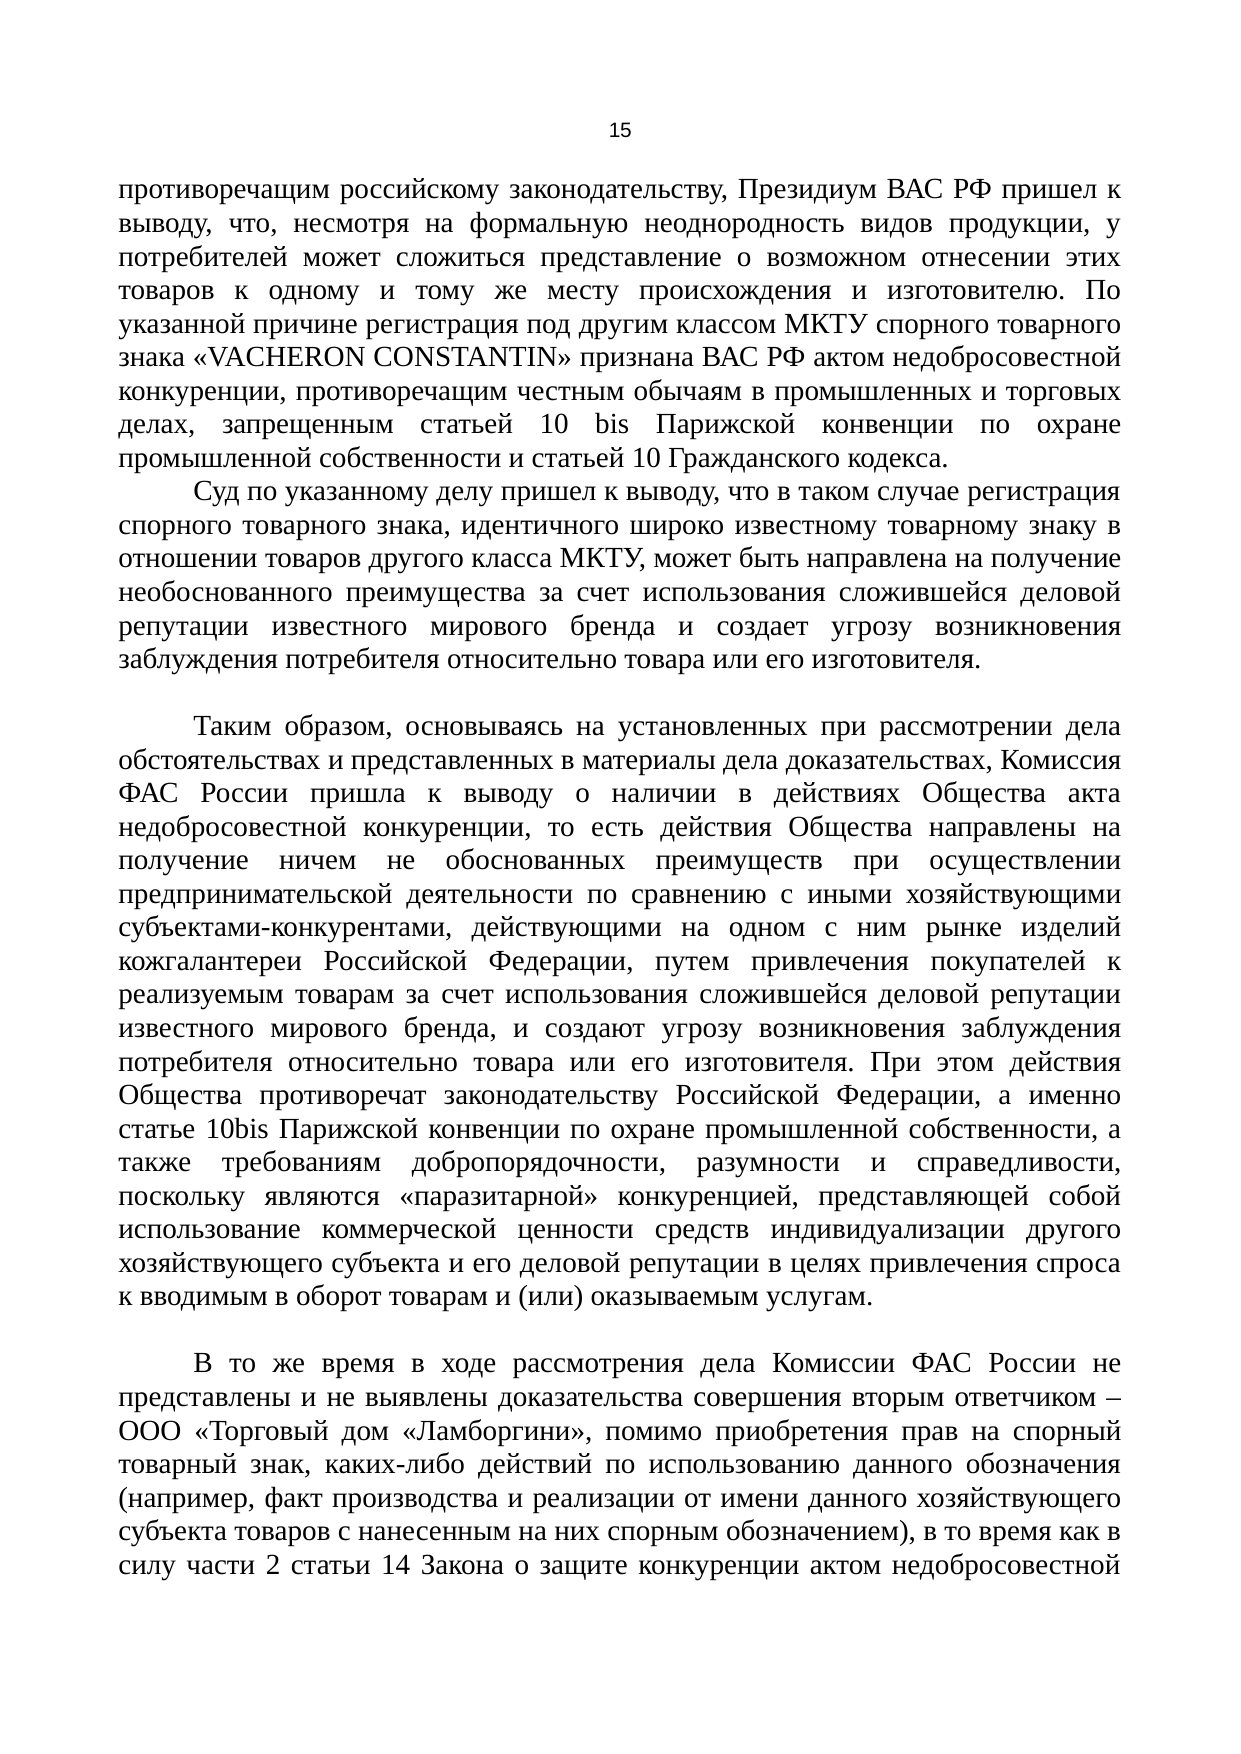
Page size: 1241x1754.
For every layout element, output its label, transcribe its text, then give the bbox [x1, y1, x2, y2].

text В то же время в ходе рассмотрения дела Комиссии ФАС России не представлены и не выявлены доказательства совершения вторым ответчиком – ООО «Торговый дом «Ламборгини», помимо приобретения прав на спорный товарный знак, каких-либо действий по использованию данного обозначения (например, факт производства и реализации от имени данного хозяйствующего субъекта товаров с нанесенным на них спорным обозначением), в то время как в силу части 2 статьи 14 Закона о защите конкуренции актом недобросовестной [118, 1346, 1122, 1580]
text Таким образом, основываясь на установленных при рассмотрении дела обстоятельствах и представленных в материалы дела доказательствах, Комиссия ФАС России пришла к выводу о наличии в действиях Общества акта недобросовестной конкуренции, то есть действия Общества направлены на получение ничем не обоснованных преимуществ при осуществлении предпринимательской деятельности по сравнению с иными хозяйствующими субъектами-конкурентами, действующими на одном с ним рынке изделий кожгалантереи Российской Федерации, путем привлечения покупателей к реализуемым товарам за счет использования сложившейся деловой репутации известного мирового бренда, и создают угрозу возникновения заблуждения потребителя относительно товара или его изготовителя. При этом действия Общества противоречат законодательству Российской Федерации, а именно статье 10bis Парижской конвенции по охране промышленной собственности, а также требованиям добропорядочности, разумности и справедливости, поскольку являются «паразитарной» конкуренцией, представляющей собой использование коммерческой ценности средств индивидуализации другого хозяйствующего субъекта и его деловой репутации в целях привлечения спроса к вводимым в оборот товарам и (или) оказываемым услугам. [118, 708, 1122, 1312]
text противоречащим российскому законодательству, Президиум ВАС РФ пришел к выводу, что, несмотря на формальную неоднородность видов продукции, у потребителей может сложиться представление о возможном отнесении этих товаров к одному и тому же месту происхождения и изготовителю. По указанной причине регистрация под другим классом МКТУ спорного товарного знака «VACHERON CONSTANTIN» признана ВАС РФ актом недобросовестной конкуренции, противоречащим честным обычаям в промышленных и торговых делах, запрещенным статьей 10 bis Парижской конвенции по охране промышленной собственности и статьей 10 Гражданского кодекса. [118, 172, 1122, 473]
text Суд по указанному делу пришел к выводу, что в таком случае регистрация спорного товарного знака, идентичного широко известному товарному знаку в отношении товаров другого класса МКТУ, может быть направлена на получение необоснованного преимущества за счет использования сложившейся деловой репутации известного мирового бренда и создает угрозу возникновения заблуждения потребителя относительно товара или его изготовителя. [118, 473, 1122, 675]
